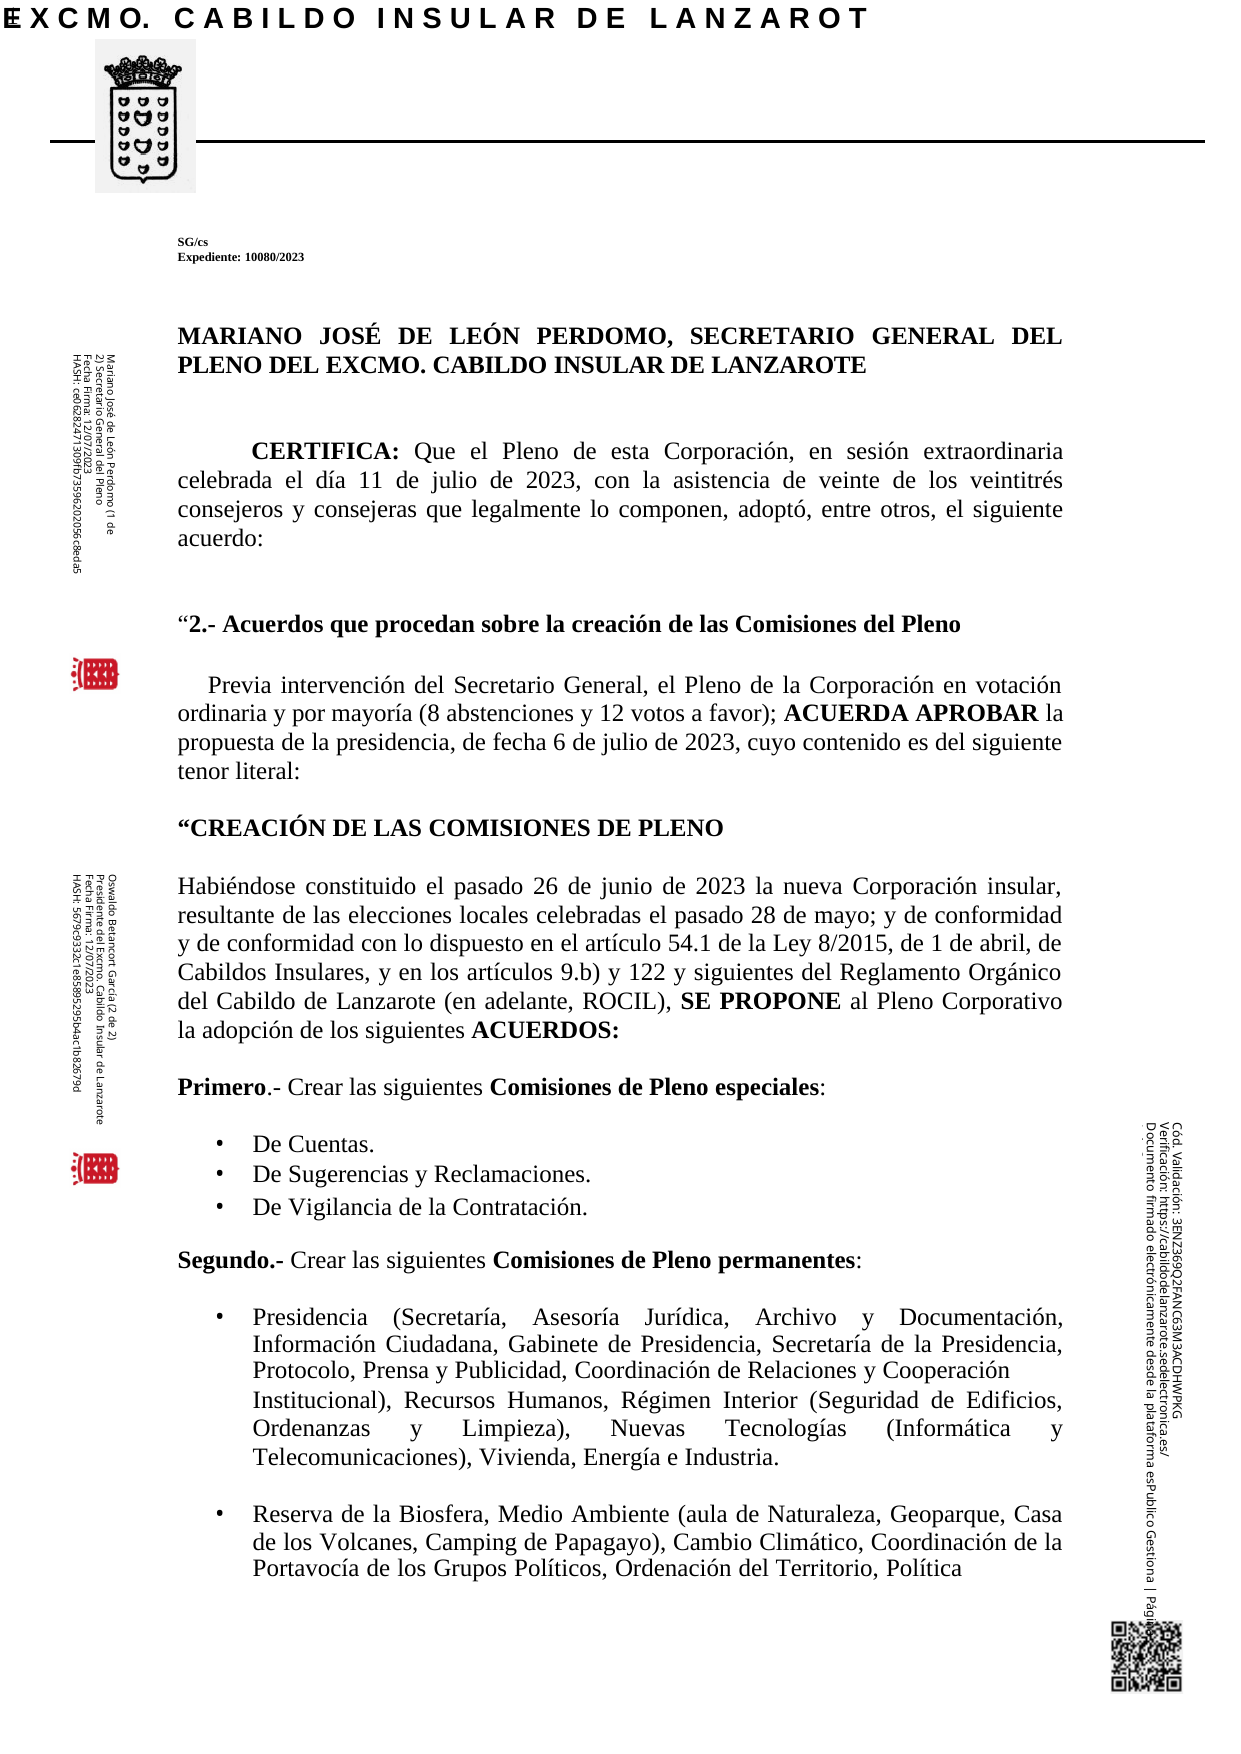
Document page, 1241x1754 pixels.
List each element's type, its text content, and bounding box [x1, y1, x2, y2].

text Oswaldo Betancort García (2 de 2) [107, 874, 119, 1148]
list Presidencia (Secretaría, Asesoría Jurídica, Archivo y Documentación, Información Ciudadana, Gabinete de Presidencia, Secretaría de la Presidencia, Protocolo, Prensa y Publicidad, Coordinación de Relaciones y Cooperación [215, 1301, 1063, 1384]
list Documento firmado electrónicamente desde la plataforma esPublico Gestiona | Página 1 de 3 [1143, 1123, 1158, 1643]
subtitle “2.- Acuerdos que procedan sobre la creación de las Comisiones del Pleno [177, 609, 1194, 638]
picture [68, 653, 121, 694]
text HASH: ce06282471309fb73596202056c8eda5 [72, 354, 83, 653]
text Expediente: 10080/2023 [177, 249, 1194, 264]
subtitle “CREACIÓN DE LAS COMISIONES DE PLENO [177, 813, 1194, 842]
list De Sugerencias y Reclamaciones. [215, 1159, 1143, 1188]
text Institucional), Recursos Humanos, Régimen Interior (Seguridad de Edificios, Ordenanzas y Limpieza), Nuevas Tecnologías (Informática y Telecomunicaciones), Vivienda, Energía e Industria. [252, 1385, 1063, 1471]
text Segundo.- Crear las siguientes Comisiones de Pleno permanentes: [177, 1245, 1143, 1273]
list De Cuentas. [215, 1126, 1143, 1159]
picture [95, 39, 196, 193]
subtitle MARIANO JOSÉ DE LEÓN PERDOMO, SECRETARIO GENERAL DEL PLENO DEL EXCMO. CABILDO INSULAR DE LANZAROTE [177, 321, 1063, 379]
list Verificación: https://cabildodelanzarote.sedelectronica.es/ [1158, 1123, 1171, 1643]
text HASH: 5679c9332c1e85895295b4ac1b82679d [72, 874, 83, 1148]
text Previa intervención del Secretario General, el Pleno de la Corporación en votación ordinaria y por mayoría (8 abstenciones y 12 votos a favor); ACUERDA APROBAR la propuesta de la presidencia, de fecha 6 de julio de 2023, cuyo contenido es del siguiente tenor literal: [69, 654, 1063, 785]
text Fecha Firma: 12/07/2023 [83, 354, 93, 653]
list De Vigilancia de la Contratación. [215, 1188, 1143, 1222]
list Reserva de la Biosfera, Medio Ambiente (aula de Naturaleza, Geoparque, Casa de los Volcanes, Camping de Papagayo), Cambio Climático, Coordinación de la Portavocía de los Grupos Políticos, Ordenación del Territorio, Política [215, 1498, 1063, 1582]
list Cód. Validación: 3ENZ369Q2FANC63M3ACDHWPKG [1171, 1123, 1184, 1643]
text Presidente del Excmo. Cabildo Insular de Lanzarote Fecha Firma: 12/07/2023 [83, 874, 107, 1139]
text CERTIFICA: Que el Pleno de esta Corporación, en sesión extraordinaria celebrada el día 11 de julio de 2023, con la asistencia de veinte de los veintitrés consejeros y consejeras que legalmente lo componen, adoptó, entre otros, el siguiente acuerdo: [177, 436, 1064, 551]
picture [68, 1148, 121, 1188]
picture [1110, 1620, 1184, 1694]
text Mariano José de León Perdomo (1 de 2) Secretario General del Pleno [93, 354, 117, 543]
text Primero.- Crear las siguientes Comisiones de Pleno especiales: [177, 1072, 1194, 1101]
text SG/cs [177, 235, 1194, 249]
list [1184, 1126, 1194, 1159]
text Habiéndose constituido el pasado 26 de junio de 2023 la nueva Corporación insular, resultante de las elecciones locales celebradas el pasado 28 de mayo; y de conformidad y de conformidad con lo dispuesto en el artículo 54.1 de la Ley 8/2015, de 1 de abril, de Cabildos Insulares, y en los artículos 9.b) y 122 y siguientes del Reglamento Orgánico del Cabildo de Lanzarote (en adelante, ROCIL), SE PROPONE al Pleno Corporativo la adopción de los siguientes ACUERDOS: [177, 871, 1063, 1043]
